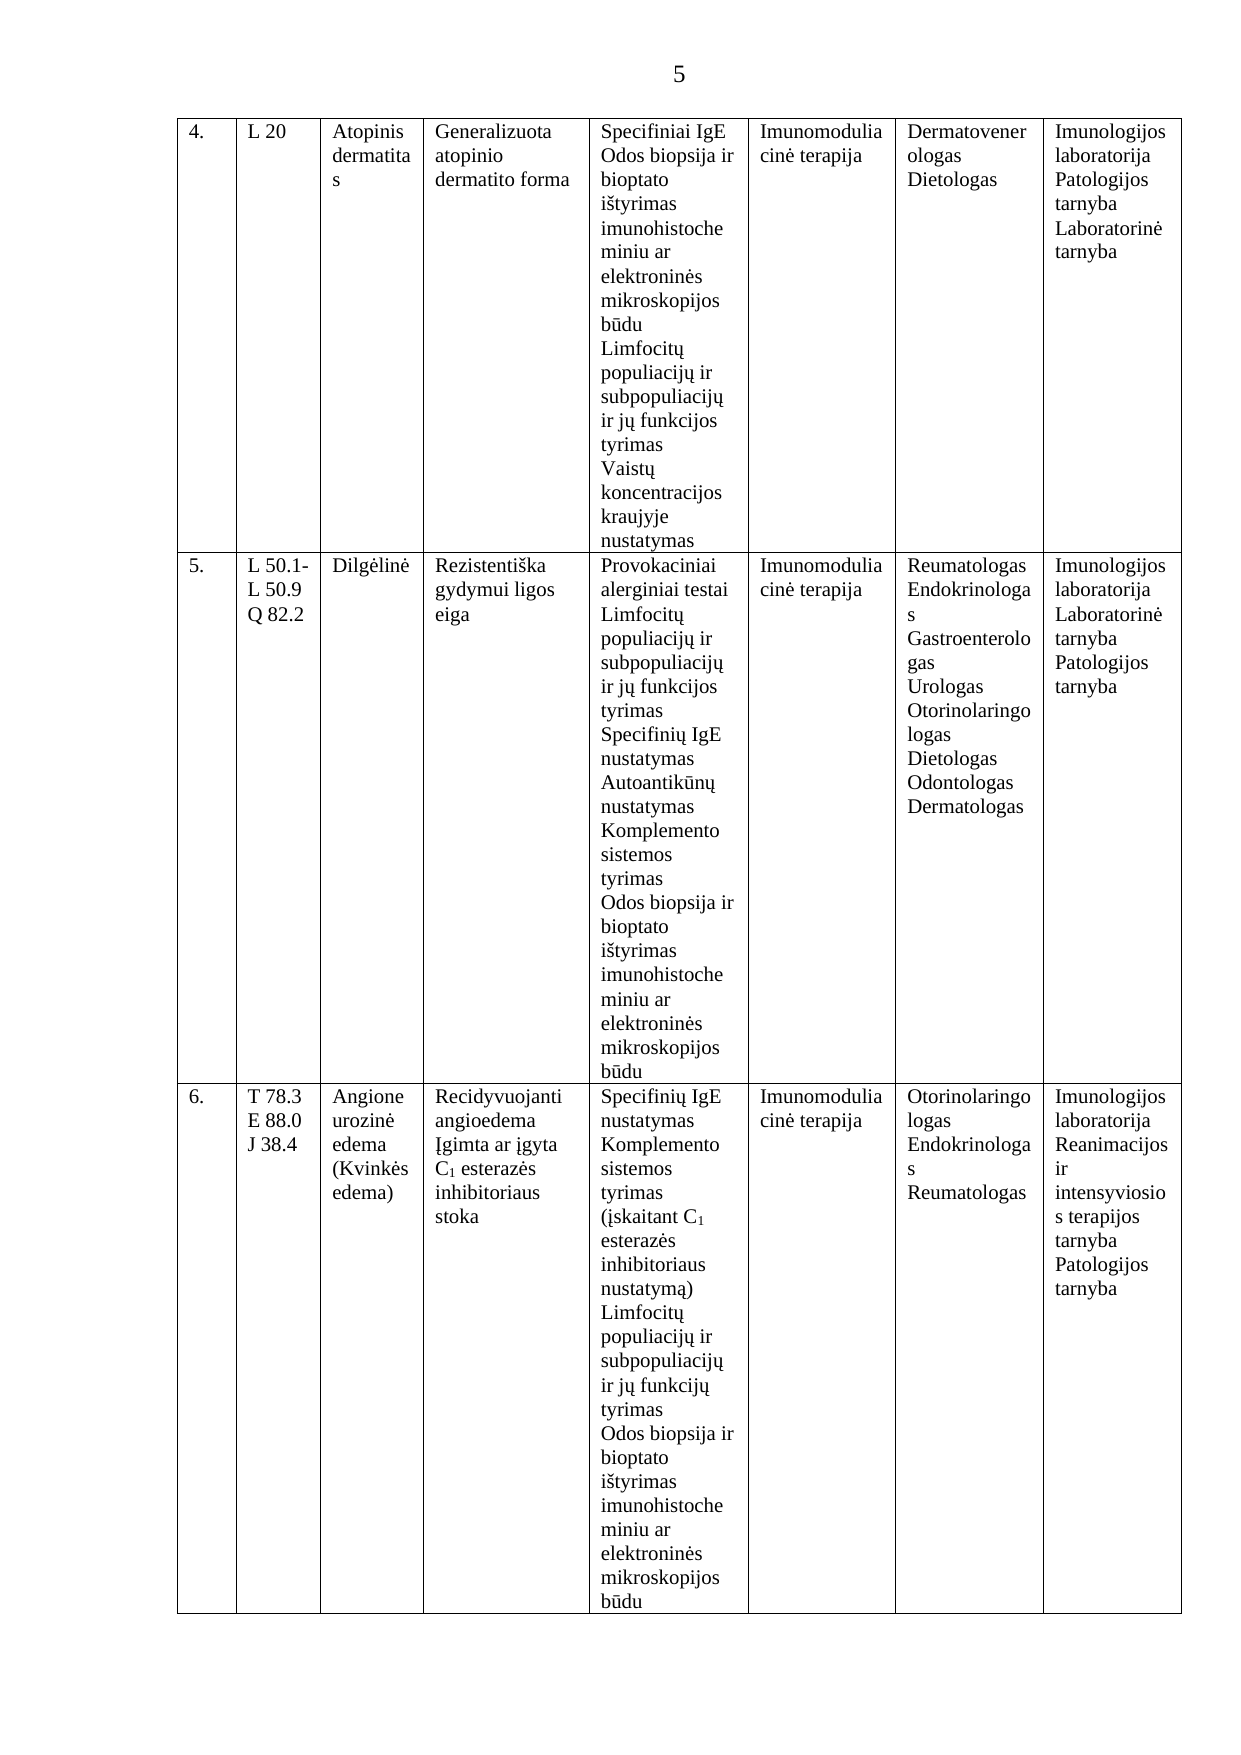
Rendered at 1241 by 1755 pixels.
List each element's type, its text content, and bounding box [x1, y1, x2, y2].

table_cell Otorinolaringologas Endokrinologas Reumatologas [896, 1084, 1043, 1613]
table_cell Dilgėlinė [321, 553, 423, 1083]
table_cell Generalizuota atopinio dermatito forma [424, 119, 589, 552]
table_cell 6. [178, 1084, 236, 1613]
table_cell Angioneurozinė edema (Kvinkės edema) [321, 1084, 423, 1613]
table_cell Imunomoduliacinė terapija [749, 119, 895, 552]
table_cell Imunomoduliacinė terapija [749, 553, 895, 1083]
table_cell L 20 [237, 119, 320, 552]
table_cell Specifinių IgE nustatymas Komplemento sistemos tyrimas (įskaitant C1 esterazės inhibitoriaus nustatymą) Limfocitų populiacijų ir subpopuliacijų ir jų funkcijų tyrimas Odos biopsija ir bioptato ištyrimas imunohistocheminiu ar elektroninės mikroskopijos būdu [590, 1084, 748, 1613]
table_cell Imunologijos laboratorija Patologijos tarnyba Laboratorinė tarnyba [1044, 119, 1181, 552]
table_cell Specifiniai IgE Odos biopsija ir bioptato ištyrimas imunohistocheminiu ar elektroninės mikroskopijos būdu Limfocitų populiacijų ir subpopuliacijų ir jų funkcijos tyrimas Vaistų koncentracijos kraujyje nustatymas [590, 119, 748, 552]
table_cell Imunomoduliacinė terapija [749, 1084, 895, 1613]
table_cell Rezistentiška gydymui ligos eiga [424, 553, 589, 1083]
table_cell Imunologijos laboratorija Reanimacijos ir intensyviosios terapijos tarnyba Patologijos tarnyba [1044, 1084, 1181, 1613]
table_cell Imunologijos laboratorija Laboratorinė tarnyba Patologijos tarnyba [1044, 553, 1181, 1083]
table_cell 5. [178, 553, 236, 1083]
table_cell L 50.1- L 50.9 Q 82.2 [237, 553, 320, 1083]
table_cell Reumatologas Endokrinologas Gastroenterologas Urologas Otorinolaringologas Dietologas Odontologas Dermatologas [896, 553, 1043, 1083]
table_cell T 78.3 E 88.0 J 38.4 [237, 1084, 320, 1613]
table_cell Atopinis dermatitas [321, 119, 423, 552]
table_cell Provokaciniai alerginiai testai Limfocitų populiacijų ir subpopuliacijų ir jų funkcijos tyrimas Specifinių IgE nustatymas Autoantikūnų nustatymas Komplemento sistemos tyrimas Odos biopsija ir bioptato ištyrimas imunohistocheminiu ar elektroninės mikroskopijos būdu [590, 553, 748, 1083]
table_cell Dermatovenerologas Dietologas [896, 119, 1043, 552]
table_cell 4. [178, 119, 236, 552]
table_cell Recidyvuojanti angioedema Įgimta ar įgyta C1 esterazės inhibitoriaus stoka [424, 1084, 589, 1613]
